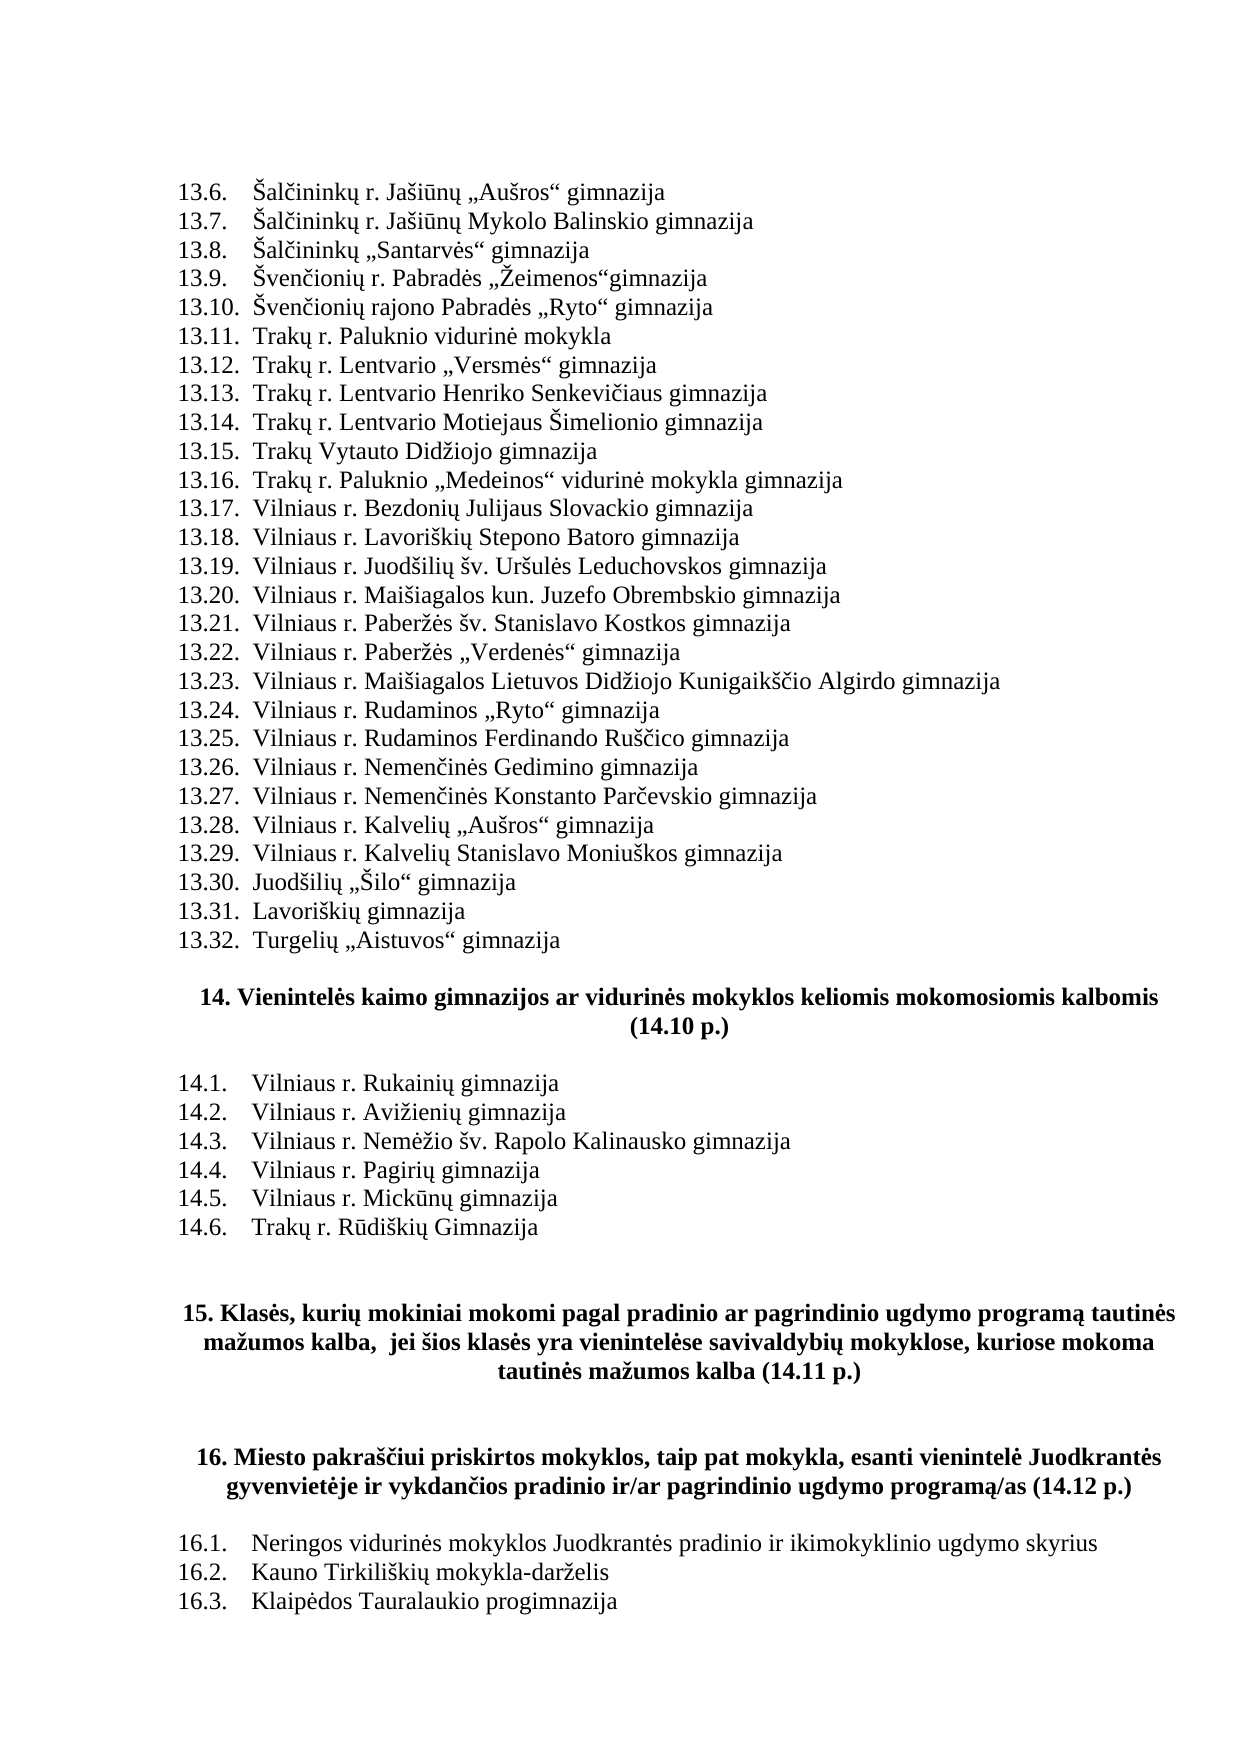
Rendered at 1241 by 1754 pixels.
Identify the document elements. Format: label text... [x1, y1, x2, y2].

text 16.3. Klaipėdos Tauralaukio progimnazija [177, 1586, 1181, 1615]
text 14. Vienintelės kaimo gimnazijos ar vidurinės mokyklos keliomis mokomosiomis kalbomis (14.10 p.) [177, 982, 1181, 1040]
text 13.7. Šalčininkų r. Jašiūnų Mykolo Balinskio gimnazija [177, 206, 1181, 235]
text 15. Klasės, kurių mokiniai mokomi pagal pradinio ar pagrindinio ugdymo programą tautinės mažumos kalba, jei šios klasės yra vienintelėse savivaldybių mokyklose, kuriose mokoma tautinės mažumos kalba (14.11 p.) [177, 1298, 1181, 1385]
text 13.8. Šalčininkų „Santarvės“ gimnazija [177, 235, 1181, 263]
text 13.15. Trakų Vytauto Didžiojo gimnazija [177, 436, 1181, 465]
text 13.23. Vilniaus r. Maišiagalos Lietuvos Didžiojo Kunigaikščio Algirdo gimnazija [177, 666, 1181, 695]
text 13.31. Lavoriškių gimnazija [177, 896, 1181, 925]
text 13.25. Vilniaus r. Rudaminos Ferdinando Ruščico gimnazija [177, 723, 1181, 752]
text 14.5. Vilniaus r. Mickūnų gimnazija [177, 1183, 1181, 1212]
text 13.26. Vilniaus r. Nemenčinės Gedimino gimnazija [177, 752, 1181, 781]
text 13.13. Trakų r. Lentvario Henriko Senkevičiaus gimnazija [177, 378, 1181, 407]
text 14.6. Trakų r. Rūdiškių Gimnazija [177, 1212, 1181, 1241]
text 13.24. Vilniaus r. Rudaminos „Ryto“ gimnazija [177, 695, 1181, 723]
text 13.21. Vilniaus r. Paberžės šv. Stanislavo Kostkos gimnazija [177, 608, 1181, 637]
text 13.30. Juodšilių „Šilo“ gimnazija [177, 867, 1181, 896]
text 13.20. Vilniaus r. Maišiagalos kun. Juzefo Obrembskio gimnazija [177, 580, 1181, 608]
text 13.22. Vilniaus r. Paberžės „Verdenės“ gimnazija [177, 637, 1181, 666]
text 13.32. Turgelių „Aistuvos“ gimnazija [177, 925, 1181, 953]
text 16.2. Kauno Tirkiliškių mokykla-darželis [177, 1557, 1181, 1586]
text 16.1. Neringos vidurinės mokyklos Juodkrantės pradinio ir ikimokyklinio ugdymo skyrius [177, 1528, 1181, 1557]
text 13.19. Vilniaus r. Juodšilių šv. Uršulės Leduchovskos gimnazija [177, 551, 1181, 580]
text 13.14. Trakų r. Lentvario Motiejaus Šimelionio gimnazija [177, 407, 1181, 436]
text 13.10. Švenčionių rajono Pabradės „Ryto“ gimnazija [177, 292, 1181, 321]
text 13.12. Trakų r. Lentvario „Versmės“ gimnazija [177, 350, 1181, 378]
text 13.6. Šalčininkų r. Jašiūnų „Aušros“ gimnazija [177, 177, 1181, 206]
text 16. Miesto pakraščiui priskirtos mokyklos, taip pat mokykla, esanti vienintelė Juodkrantės gyvenvietėje ir vykdančios pradinio ir/ar pagrindinio ugdymo programą/as (14.12 p.) [177, 1442, 1181, 1500]
text 13.11. Trakų r. Paluknio vidurinė mokykla [177, 321, 1181, 350]
text 14.2. Vilniaus r. Avižienių gimnazija [177, 1097, 1181, 1126]
text 13.17. Vilniaus r. Bezdonių Julijaus Slovackio gimnazija [177, 493, 1181, 522]
text 14.4. Vilniaus r. Pagirių gimnazija [177, 1155, 1181, 1183]
text 13.27. Vilniaus r. Nemenčinės Konstanto Parčevskio gimnazija [177, 781, 1181, 810]
text 13.29. Vilniaus r. Kalvelių Stanislavo Moniuškos gimnazija [177, 838, 1181, 867]
text 13.16. Trakų r. Paluknio „Medeinos“ vidurinė mokykla gimnazija [177, 465, 1181, 493]
text 13.18. Vilniaus r. Lavoriškių Stepono Batoro gimnazija [177, 522, 1181, 551]
text 13.28. Vilniaus r. Kalvelių „Aušros“ gimnazija [177, 810, 1181, 838]
text 13.9. Švenčionių r. Pabradės „Žeimenos“gimnazija [177, 263, 1181, 292]
text 14.3. Vilniaus r. Nemėžio šv. Rapolo Kalinausko gimnazija [177, 1126, 1181, 1155]
text 14.1. Vilniaus r. Rukainių gimnazija [177, 1068, 1181, 1097]
